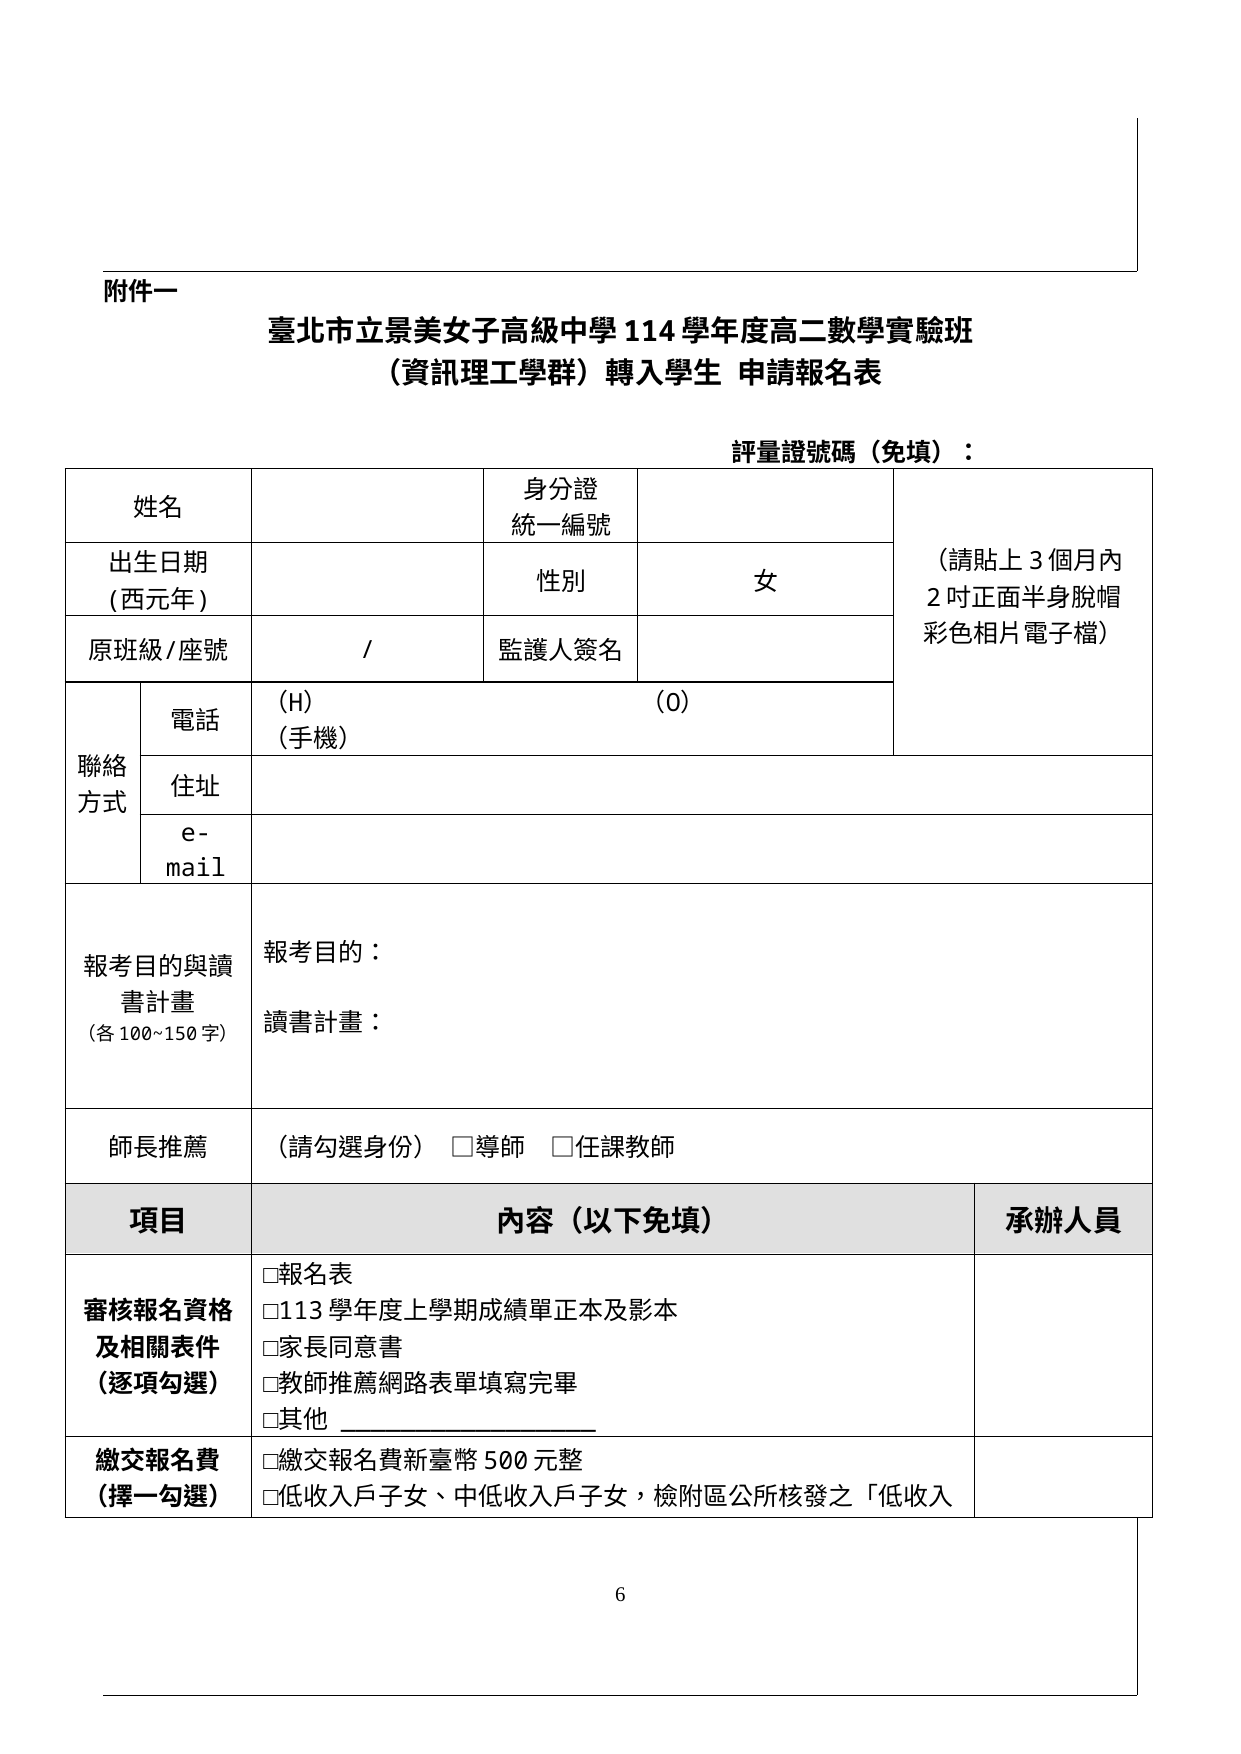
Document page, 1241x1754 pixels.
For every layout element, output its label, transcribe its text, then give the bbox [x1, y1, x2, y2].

table_cell 聯絡 方式 [66, 683, 140, 883]
table_header [252, 469, 483, 542]
text 臺北市立景美女子高級中學114學年度高二數學實驗班 [88, 308, 1152, 350]
table_cell 監護人簽名 [484, 616, 637, 681]
table_cell [975, 1255, 1152, 1436]
table_cell 報考目的： 讀書計畫： [252, 884, 1152, 1108]
table_cell □繳交報名費新臺幣500元整 □低收入戶子女、中低收入戶子女，檢附區公所核發之「低收入 [252, 1437, 974, 1517]
table_cell [638, 616, 893, 681]
table_cell 女 [638, 543, 893, 615]
table_cell 住址 [141, 756, 251, 814]
table_cell [252, 756, 1152, 814]
text 附件一 [103, 271, 1137, 308]
table_header 身分證 統一編號 [484, 469, 637, 542]
table_cell 報考目的與讀書計畫 （各100~150字） [66, 884, 251, 1108]
table_cell 原班級/座號 [66, 616, 251, 681]
table_header 姓名 [66, 469, 251, 542]
table_header [638, 469, 893, 542]
table_cell 審核報名資格及相關表件（逐項勾選） [66, 1255, 251, 1436]
text 評量證號碼（免填）： [103, 432, 1183, 468]
table_cell 師長推薦 [66, 1109, 251, 1183]
table_cell [252, 815, 1152, 883]
table_cell 繳交報名費（擇一勾選） [66, 1437, 251, 1517]
text （資訊理工學群）轉入學生 申請報名表 [103, 350, 1152, 392]
table_cell [252, 543, 483, 615]
table_cell / [252, 616, 483, 681]
table_cell 承辦人員 [975, 1184, 1152, 1253]
table_cell [975, 1437, 1152, 1517]
table_cell 性別 [484, 543, 637, 615]
table_cell e-mail [141, 815, 251, 883]
table_cell 項目 [66, 1184, 251, 1253]
table_cell （H） （O） （手機） [252, 683, 893, 755]
table_cell （請勾選身份） □導師 □任課教師 [252, 1109, 1152, 1183]
table_cell □報名表 □113學年度上學期成績單正本及影本 □家長同意書 □教師推薦網路表單填寫完畢 □其他 _________________ [252, 1255, 974, 1436]
table_header （請貼上3個月內 2吋正面半身脫帽 彩色相片電子檔） [894, 469, 1152, 755]
table_cell 內容（以下免填） [252, 1184, 974, 1253]
table_cell 電話 [141, 683, 251, 755]
table_cell 出生日期 (西元年) [66, 543, 251, 615]
